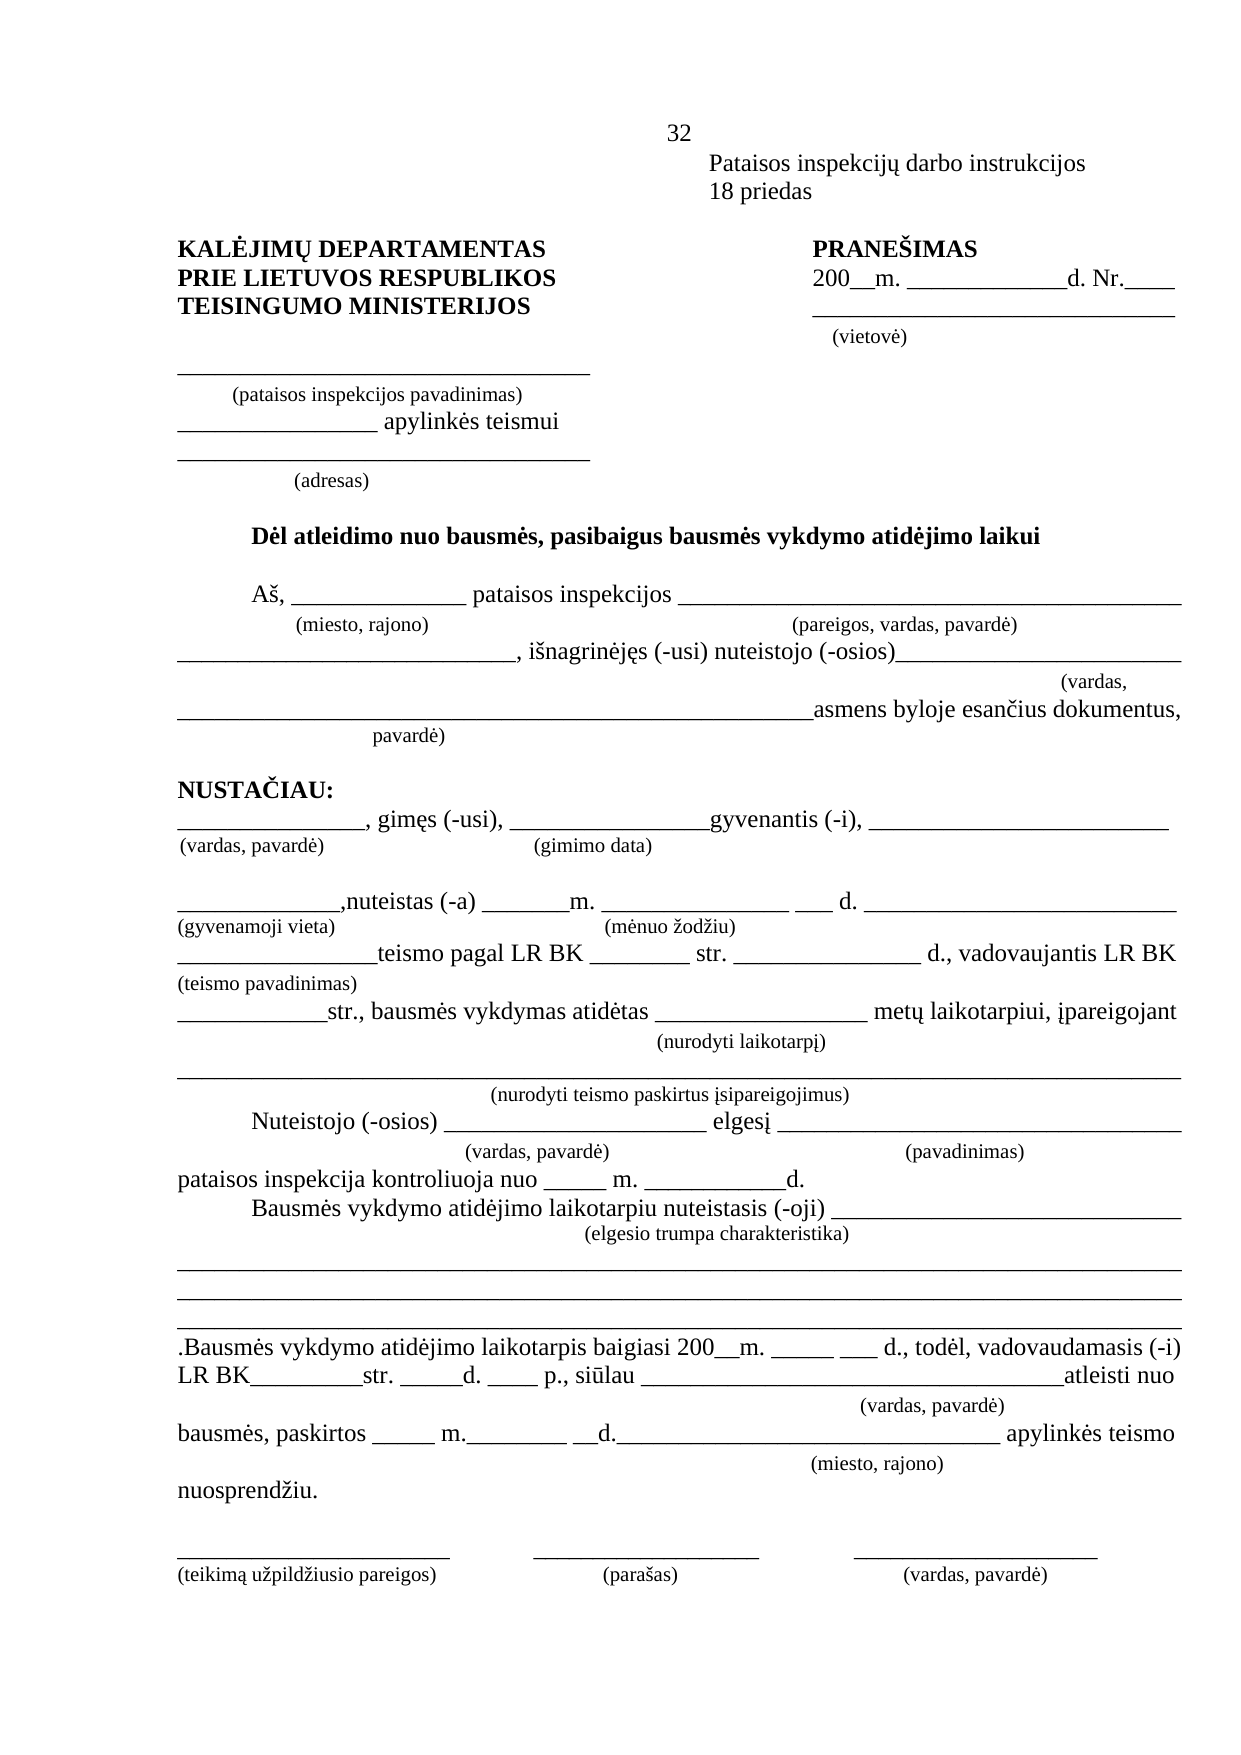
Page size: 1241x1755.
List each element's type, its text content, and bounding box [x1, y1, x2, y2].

text (nurodyti teismo paskirtus įsipareigojimus) [177, 1082, 1181, 1106]
text , išnagrinėjęs (-usi) nuteistojo (-osios) [177, 636, 1181, 665]
text ____________str., bausmės vykdymas atidėtas _________________ metų laikotarpiui, įpareigojant [177, 996, 1181, 1025]
text (vardas, [177, 665, 1181, 694]
text pavardė) [177, 723, 1181, 747]
text ________________teismo pagal LR BK ________ str. _______________ d., vadovaujantis LR BK [177, 938, 1181, 967]
text Aš, ______________ pataisos inspekcijos [177, 579, 1181, 608]
text KALĖJIMŲ DEPARTAMENTAS PRANEŠIMAS [177, 234, 1181, 263]
text Dėl atleidimo nuo bausmės, pasibaigus bausmės vykdymo atidėjimo laikui [177, 521, 1181, 550]
text bausmės, paskirtos _____ m.________ __d. apylinkės teismo [177, 1418, 1181, 1447]
text pataisos inspekcija kontroliuoja nuo _____ m. d. [177, 1164, 1181, 1193]
text .Bausmės vykdymo atidėjimo laikotarpis baigiasi 200__m. _____ ___ d., todėl, vadovaudamasis (-i) LR BK_________str. _____d. ____ p., siūlau atleisti nuo [177, 1332, 1181, 1389]
text (vardas, pavardė) (pavadinimas) [177, 1135, 1181, 1164]
text _______________, gimęs (-usi), ________________gyvenantis (-i), ________________________ [177, 804, 1181, 833]
text 18 priedas [177, 176, 1181, 205]
text PRIE LIETUVOS RESPUBLIKOS 200__m. d. Nr.____ [177, 263, 1181, 291]
text (nurodyti laikotarpį) [177, 1025, 1181, 1053]
text (teikimą užpildžiusio pareigos) (parašas) (vardas, pavardė) [177, 1562, 1181, 1586]
text (miesto, rajono) (pareigos, vardas, pavardė) [177, 608, 1181, 636]
text (pataisos inspekcijos pavadinimas) [177, 378, 1181, 406]
text Nuteistojo (-osios) _____________________ elgesį [177, 1106, 1181, 1135]
text _____________,nuteistas (-a) _______m. _______________ ___ d. _________________________ [177, 886, 1181, 914]
text (vardas, pavardė) (gimimo data) [177, 833, 1181, 857]
text nuosprendžiu. [177, 1475, 1181, 1504]
text asmens byloje esančius dokumentus, [177, 694, 1181, 723]
text (teismo pavadinimas) [177, 967, 1181, 996]
text TEISINGUMO MINISTERIJOS _____________________________ [177, 291, 1181, 320]
text (elgesio trumpa charakteristika) [177, 1221, 1181, 1245]
text ________________ apylinkės teismui [177, 406, 1181, 435]
text _________________________________ [177, 435, 1181, 464]
text Bausmės vykdymo atidėjimo laikotarpiu nuteistasis (-oji) [177, 1193, 1181, 1221]
text (vardas, pavardė) [177, 1389, 1181, 1418]
text (vietovė) [177, 320, 1181, 349]
text NUSTAČIAU: [177, 775, 1181, 804]
text (miesto, rajono) [177, 1447, 1181, 1475]
text (gyvenamoji vieta) (mėnuo žodžiu) [177, 914, 1181, 938]
text Pataisos inspekcijų darbo instrukcijos [709, 148, 1181, 176]
text _________________________________ [177, 349, 1181, 378]
text (adresas) [177, 464, 1181, 493]
